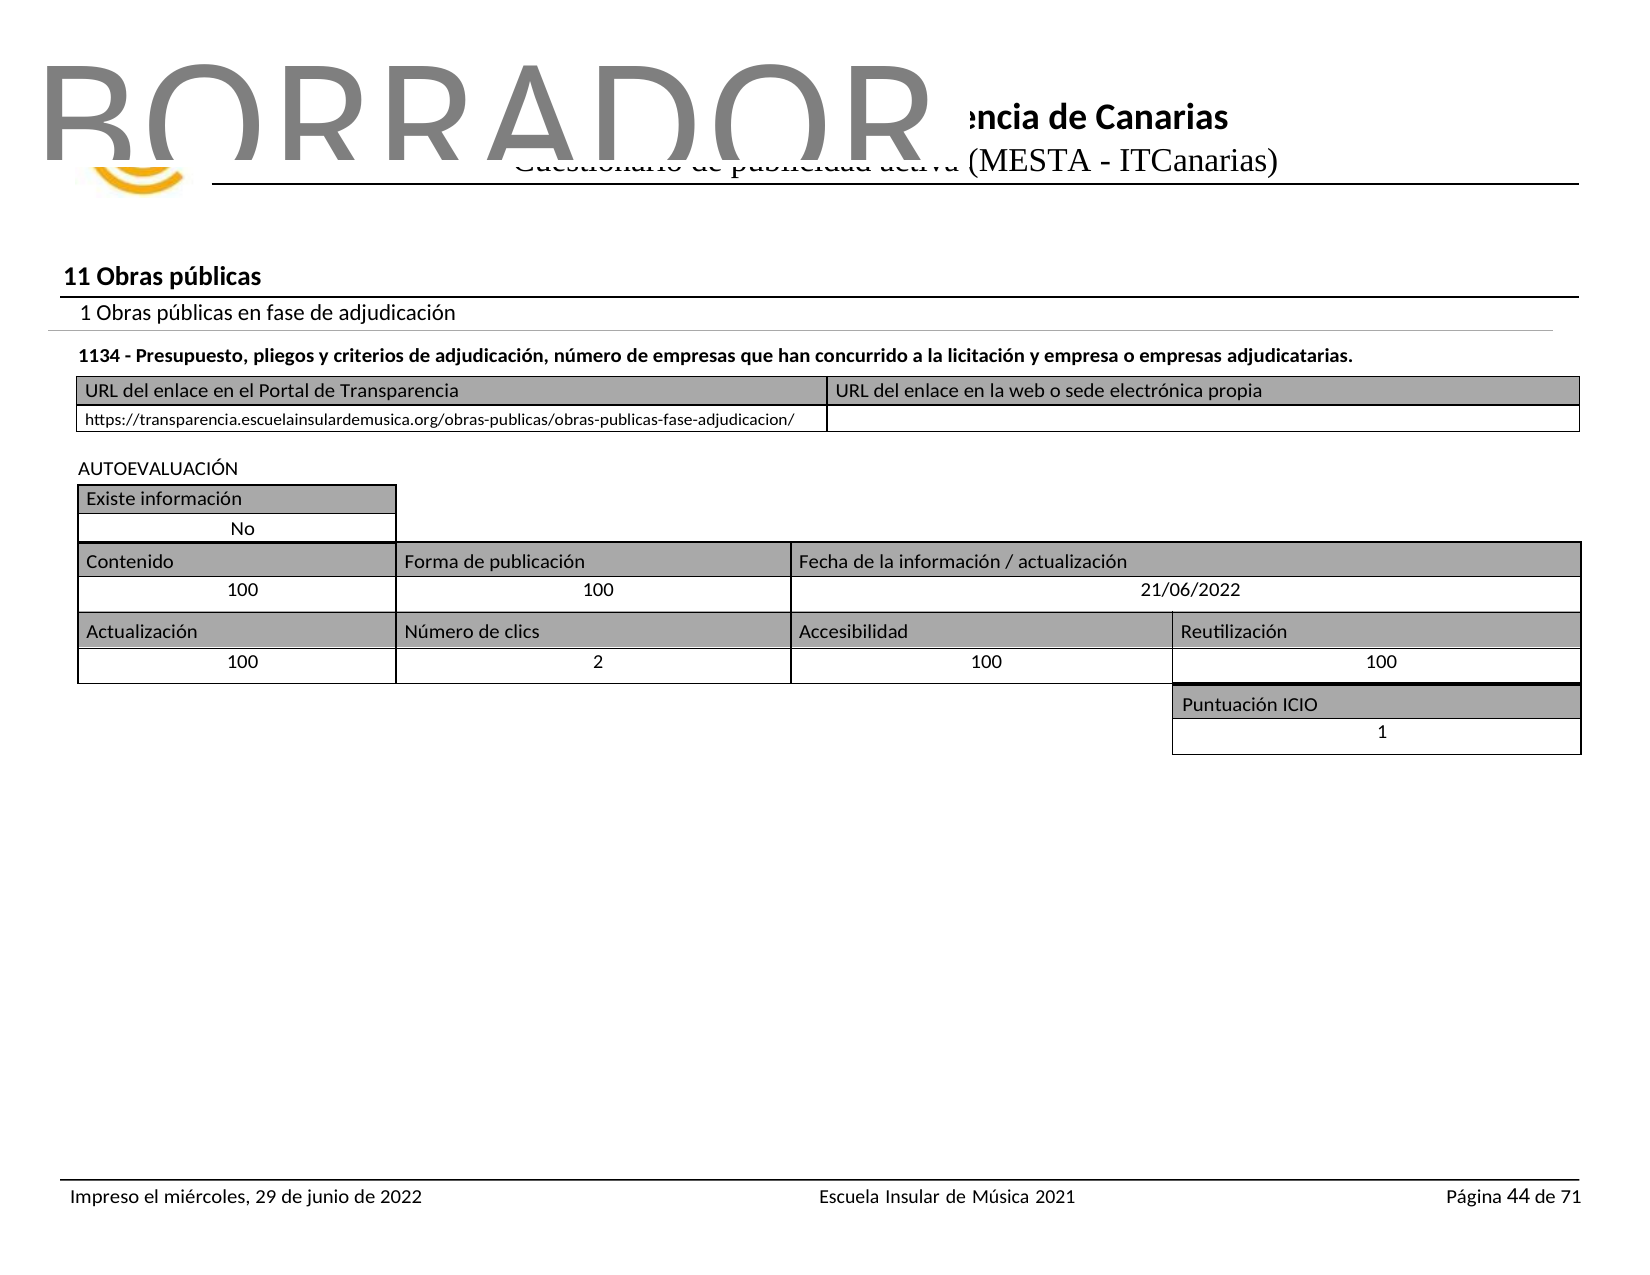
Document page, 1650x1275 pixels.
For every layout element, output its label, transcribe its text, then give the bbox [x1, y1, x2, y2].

table_cell Actualización [79, 613, 395, 647]
subtitle 11 Obras públicas [63, 259, 1594, 292]
table_header URL del enlace en el Portal de Transparencia [77, 377, 826, 404]
text 1134 - Presupuesto, pliegos y criterios de adjudicación, número de empresas que han concurrido a la licitación y empresa o empresas adjudicatarias. [78, 344, 1594, 368]
table_cell Puntuación ICIO [1173, 686, 1580, 718]
table_cell Forma de publicación [397, 543, 790, 576]
table_cell Número de clics [397, 613, 790, 647]
table_cell 21/06/2022 [792, 577, 1580, 611]
table_cell Reutilización [1173, 613, 1580, 647]
table_cell https://transparencia.escuelainsulardemusica.org/obras-publicas/obras-publicas-fase-adjudicacion/ [77, 406, 826, 431]
table_cell Fecha de la información / actualización [792, 543, 1580, 576]
table_cell 100 [792, 649, 1172, 682]
table_cell [78, 684, 1172, 753]
table_cell 100 [79, 577, 395, 611]
table_cell Accesibilidad [792, 613, 1172, 647]
table_cell 100 [1173, 649, 1580, 682]
table_header [397, 484, 1581, 541]
text AUTOEVALUACIÓN [78, 456, 1594, 480]
table_cell No [79, 514, 395, 541]
table_cell 100 [397, 577, 790, 611]
table_cell 2 [397, 649, 790, 682]
table_cell Contenido [79, 544, 395, 576]
table_cell [828, 406, 1579, 431]
text BORRADOR [15, 7, 955, 159]
table_header Existe información [79, 486, 395, 513]
table_header URL del enlace en la web o sede electrónica propia [828, 377, 1579, 404]
table_cell 1 [1173, 719, 1580, 753]
list Obras públicas en fase de adjudicación [79, 292, 1594, 326]
table_cell 100 [79, 649, 395, 682]
